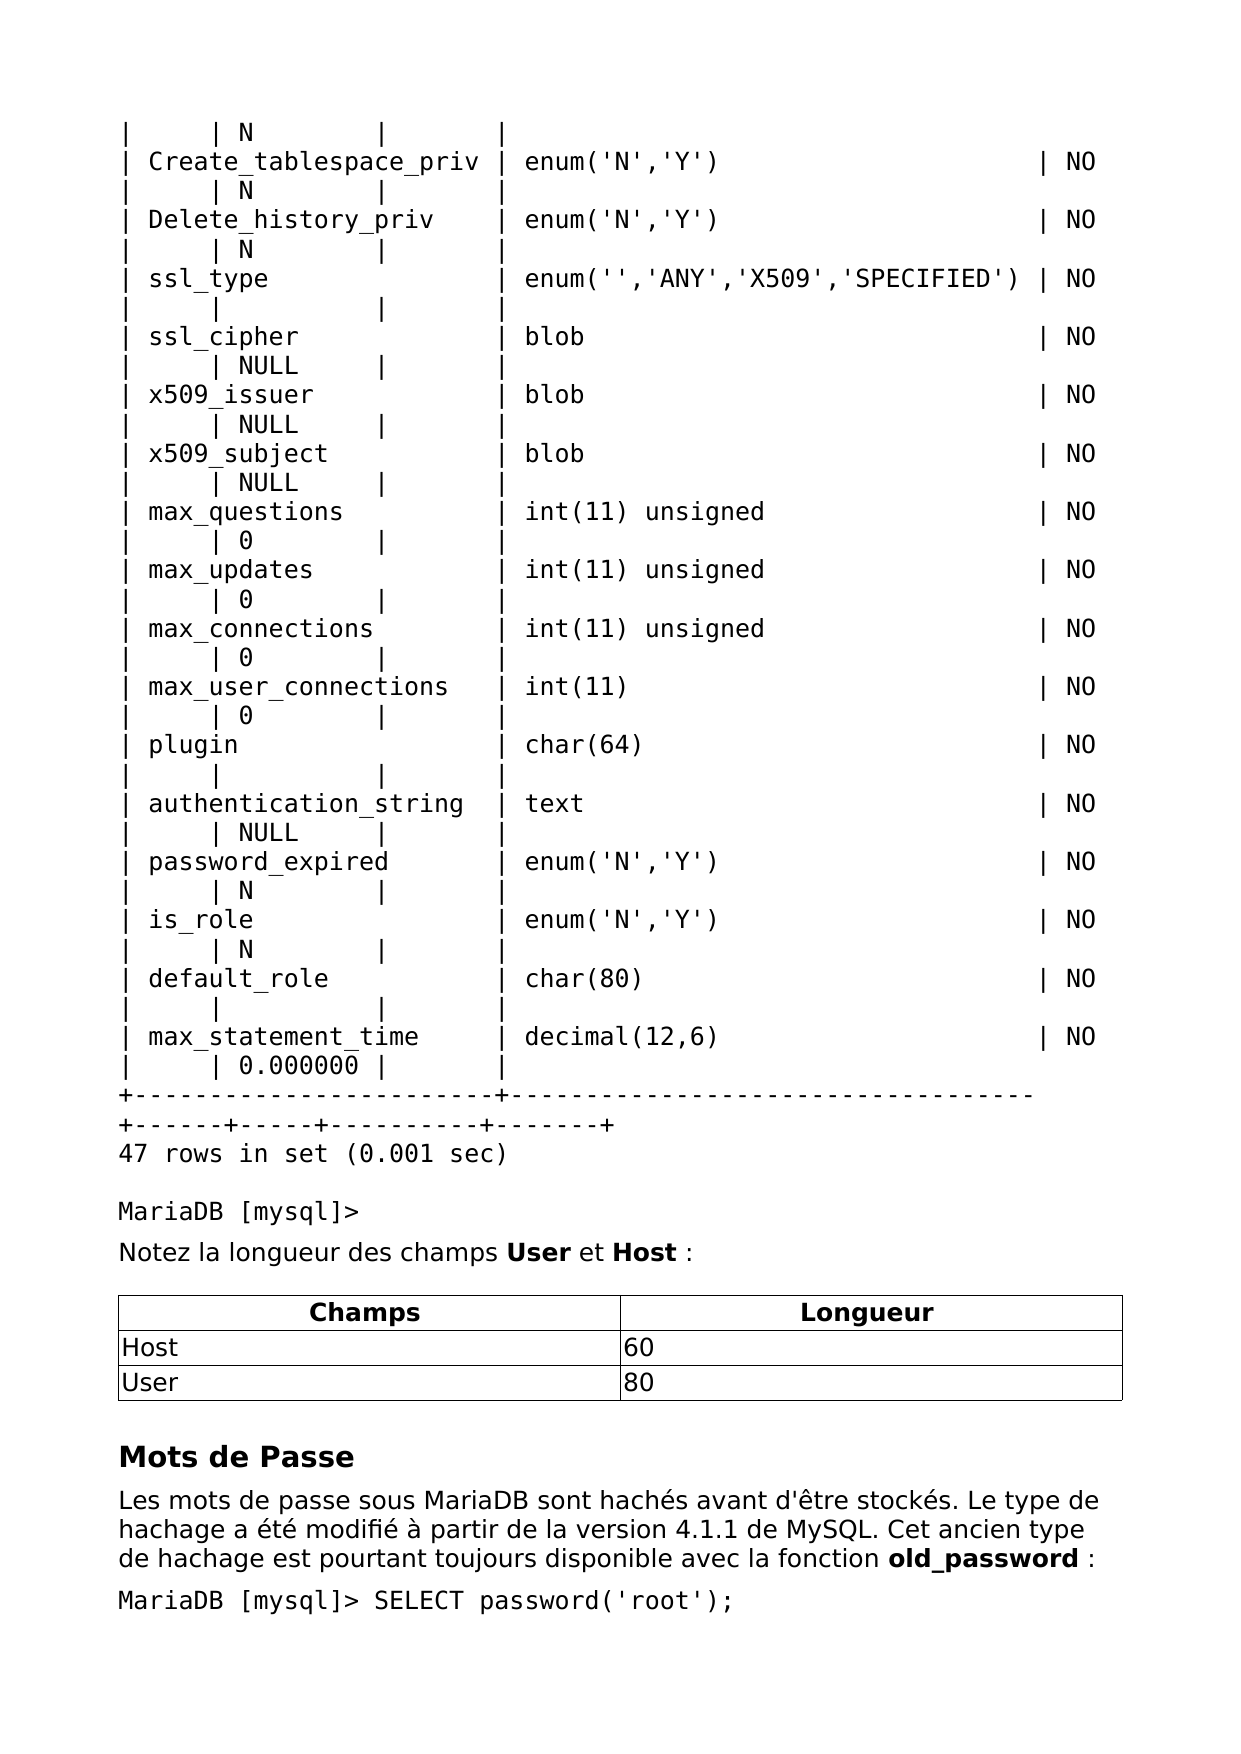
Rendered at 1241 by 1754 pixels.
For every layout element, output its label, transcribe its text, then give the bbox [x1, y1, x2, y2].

table_header Longueur [621, 1296, 1122, 1330]
text | | N | | | Create_tablespace_priv | enum('N','Y') | NO | | N | | | Delete_history_priv | enum('N','Y') | NO | | N | | | ssl_type | enum('','ANY','X509','SPECIFIED') | NO | | | | | ssl_cipher | blob | NO | | NULL | | | x509_issuer | blob | NO | | NULL | | | x509_subject | blob | NO | | NULL | | | max_questions | int(11) unsigned | NO | | 0 | | | max_updates | int(11) unsigned | NO | | 0 | | | max_connections | int(11) unsigned | NO | | 0 | | | max_user_connections | int(11) | NO | | 0 | | | plugin | char(64) | NO | | | | | authentication_string | text | NO | | NULL | | | password_expired | enum('N','Y') | NO | | N | | | is_role | enum('N','Y') | NO | | N | | | default_role | char(80) | NO | | | | | max_statement_time | decimal(12,6) | NO | | 0.000000 | | +------------------------+-----------------------------------+------+-----+----------+-------+ 47 rows in set (0.001 sec) MariaDB [mysql]> [118, 118, 1122, 1226]
subtitle Mots de Passe [118, 1440, 1122, 1474]
text MariaDB [mysql]> SELECT password('root'); [118, 1586, 1122, 1616]
table_header Champs [119, 1296, 620, 1330]
text Les mots de passe sous MariaDB sont hachés avant d'être stockés. Le type de hachage a été modifié à partir de la version 4.1.1 de MySQL. Cet ancien type de hachage est pourtant toujours disponible avec la fonction old_password : [118, 1486, 1122, 1574]
table_cell 80 [621, 1366, 1122, 1400]
table_cell User [119, 1366, 620, 1400]
text Notez la longueur des champs User et Host : [118, 1238, 1122, 1267]
table_cell Host [119, 1331, 620, 1365]
table_cell 60 [621, 1331, 1122, 1365]
